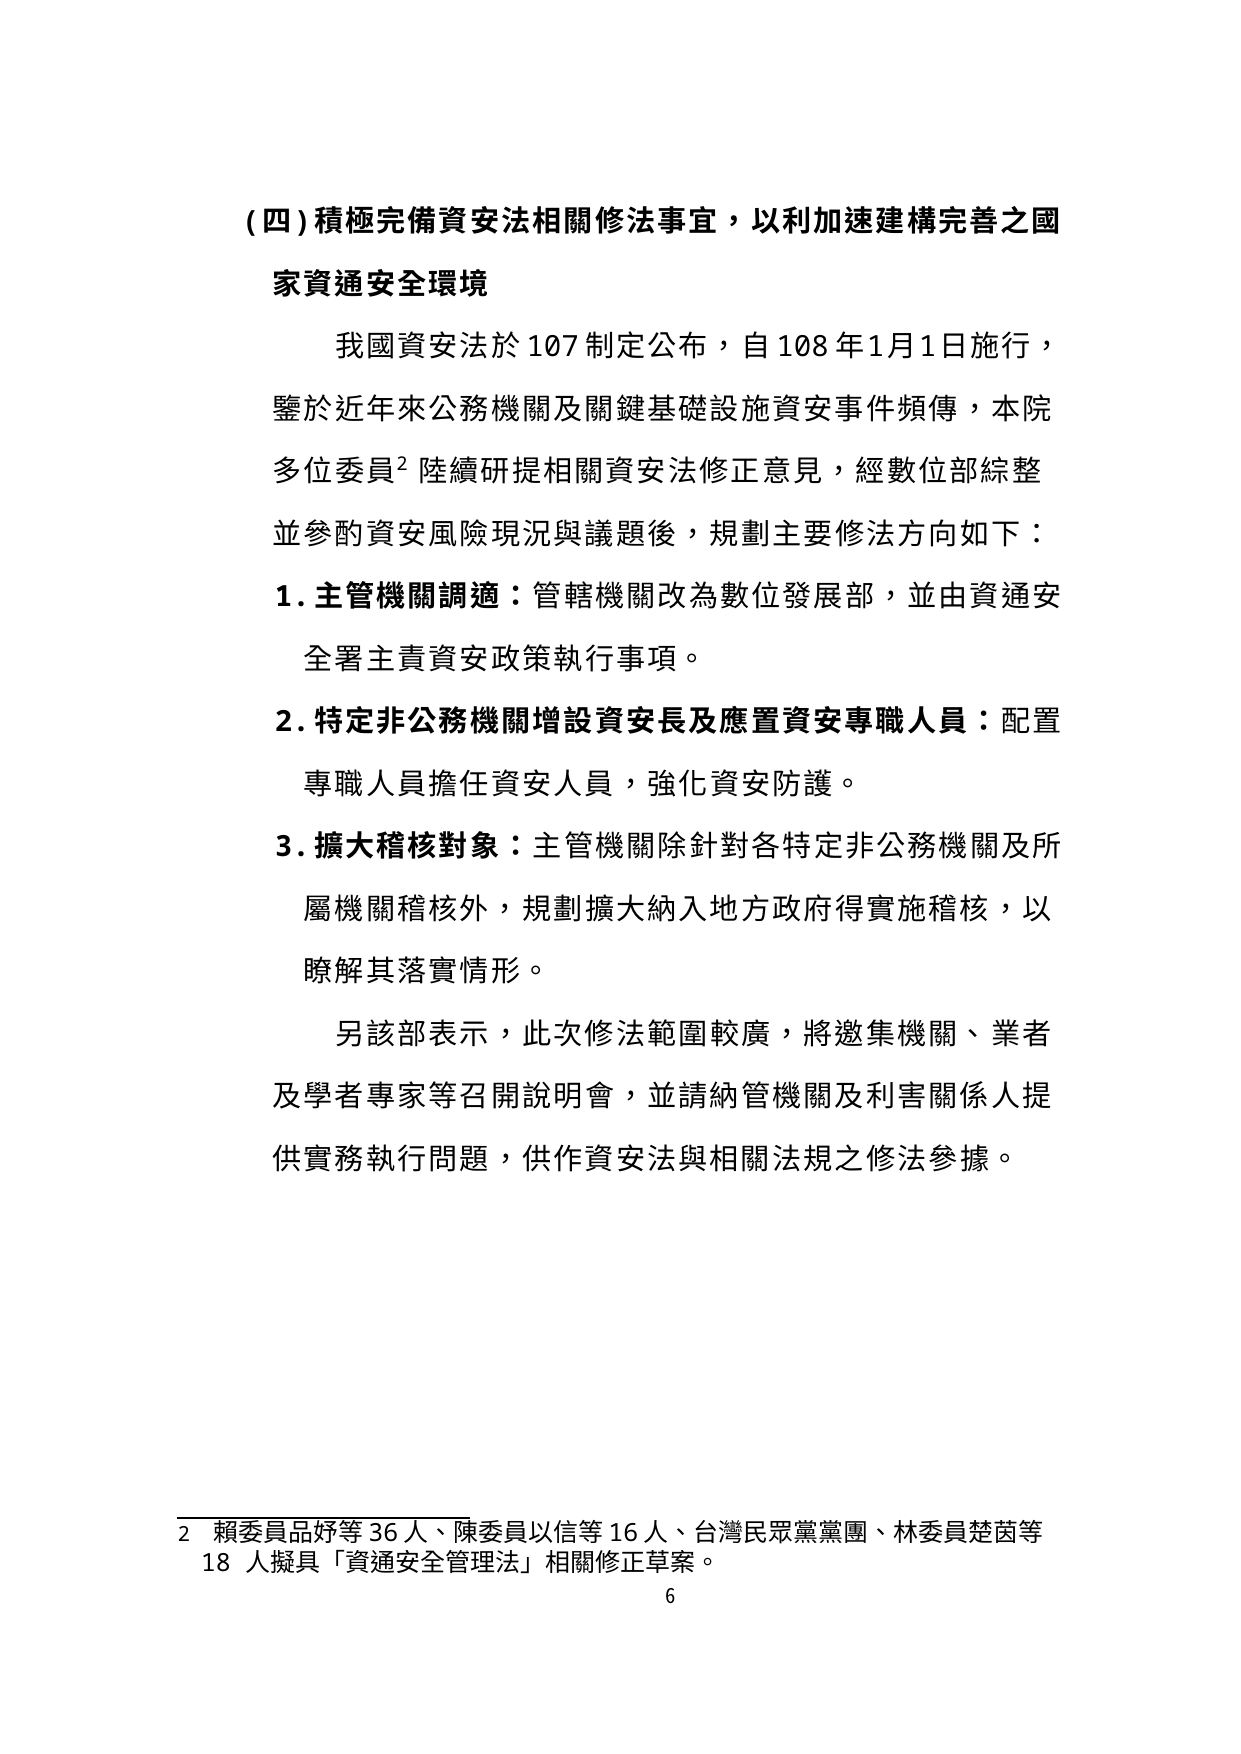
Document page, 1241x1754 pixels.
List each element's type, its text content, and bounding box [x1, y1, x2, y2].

text 3.擴大稽核對象：主管機關除針對各特定非公務機關及所屬機關稽核外，規劃擴大納入地方政府得實施稽核，以瞭解其落實情形。 [266, 802, 1063, 990]
text 1.主管機關調適：管轄機關改為數位發展部，並由資通安全署主責資安政策執行事項。 [266, 552, 1063, 677]
text 我國資安法於107制定公布，自108年1月1日施行，鑒於近年來公務機關及關鍵基礎設施資安事件頻傳，本院多位委員陸續研提相關資安法修正意見，經數位部綜整並參酌資安風險現況與議題後，規劃主要修法方向如下： [266, 302, 1063, 552]
text (四)積極完備資安法相關修法事宜，以利加速建構完善之國家資通安全環境 [236, 177, 1063, 302]
text 賴委員品妤等36人、陳委員以信等16人、台灣民眾黨黨團、林委員楚茵等18 人擬具「資通安全管理法」相關修正草案。 [177, 1518, 1063, 1577]
text 另該部表示，此次修法範圍較廣，將邀集機關、業者及學者專家等召開說明會，並請納管機關及利害關係人提供實務執行問題，供作資安法與相關法規之修法參據。 [266, 990, 1063, 1177]
text 2.特定非公務機關增設資安長及應置資安專職人員：配置專職人員擔任資安人員，強化資安防護。 [266, 677, 1063, 802]
